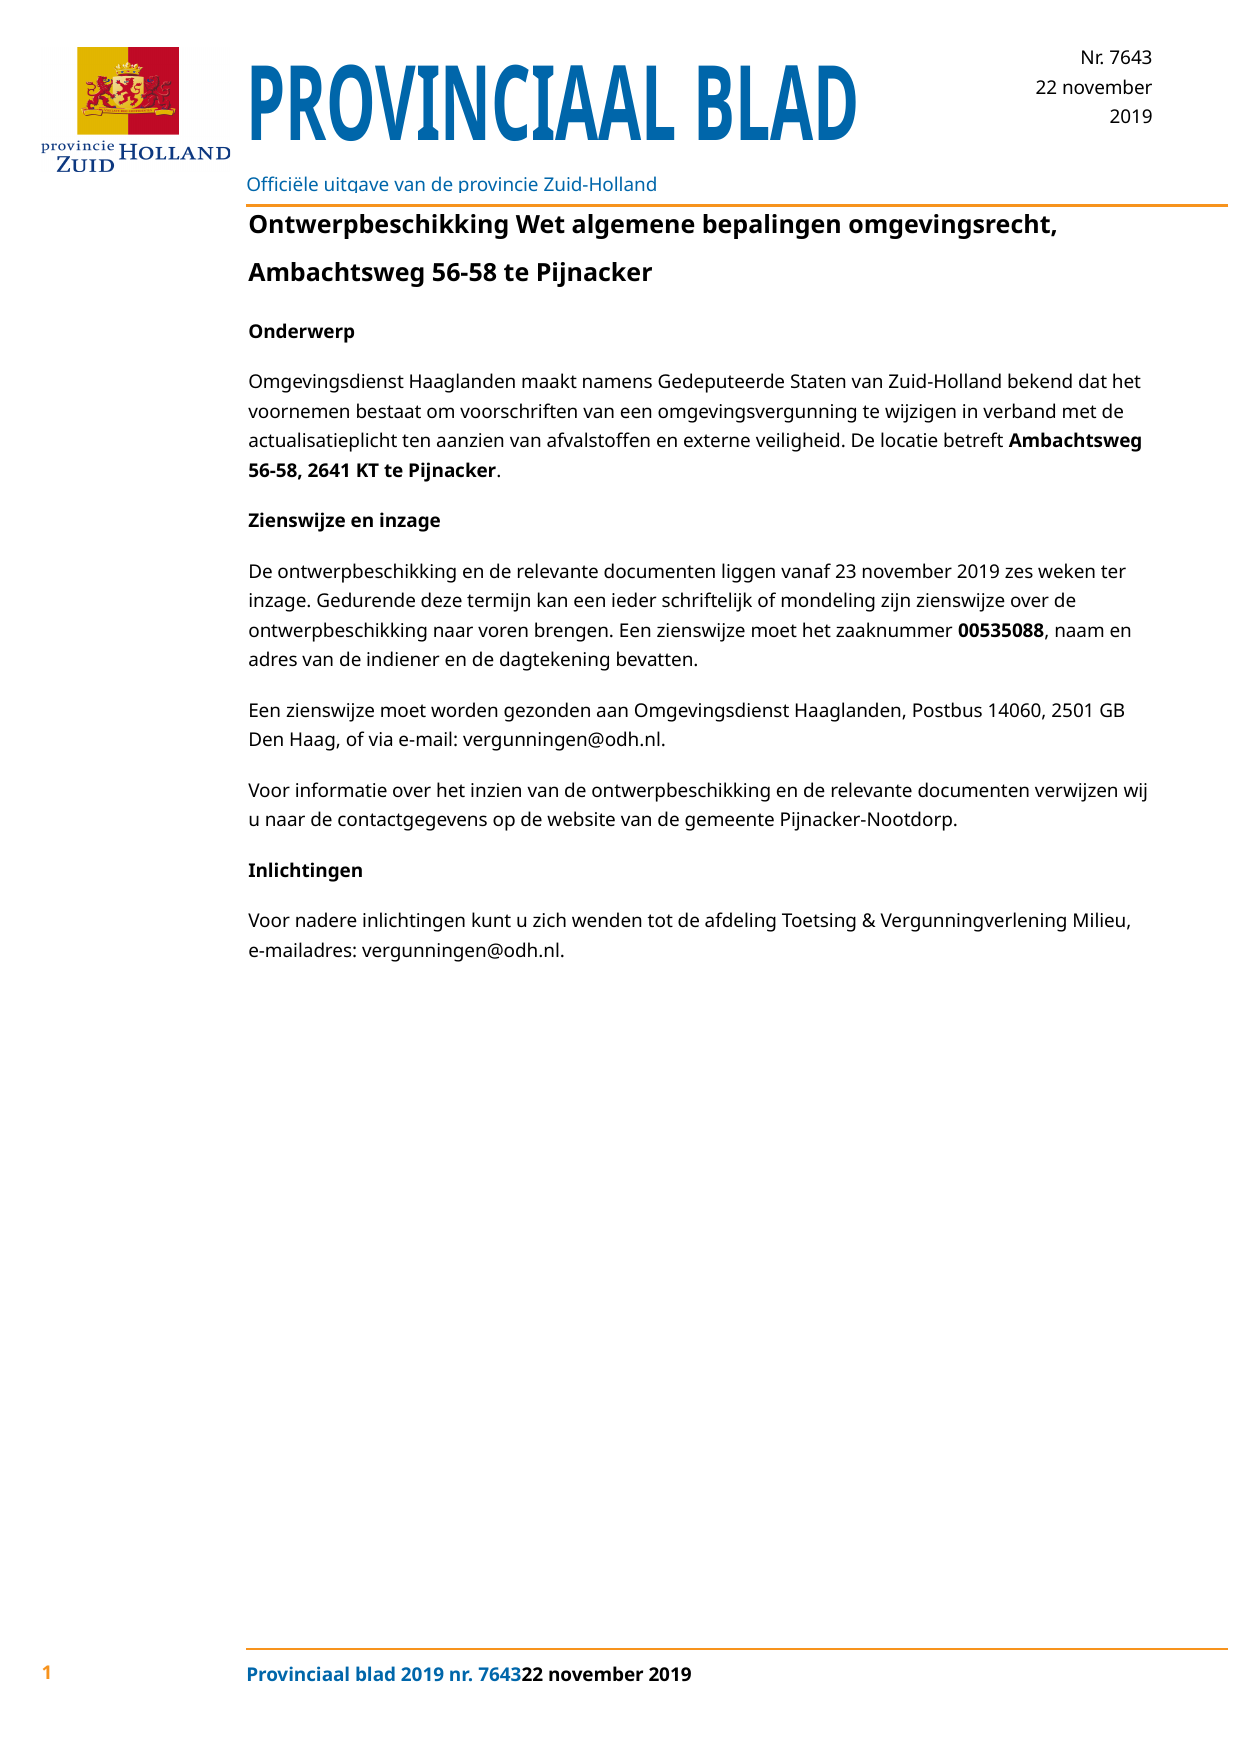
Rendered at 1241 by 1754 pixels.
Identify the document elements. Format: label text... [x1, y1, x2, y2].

text Ontwerpbeschikking Wet algemene bepalingen omgevingsrecht, Ambachtsweg 56-58 te Pijnacker [248, 207, 1152, 288]
text Voor nadere inlichtingen kunt u zich wenden tot de afdeling Toetsing & Vergunningverlening Milieu, e-mailadres: vergunningen@odh.nl. [248, 907, 1152, 963]
text Onderwerp [248, 318, 1152, 344]
picture [41, 47, 231, 172]
text Een zienswijze moet worden gezonden aan Omgevingsdienst Haaglanden, Postbus 14060, 2501 GB Den Haag, of via e-mail: vergunningen@odh.nl. [248, 697, 1152, 752]
text De ontwerpbeschikking en de relevante documenten liggen vanaf 23 november 2019 zes weken ter inzage. Gedurende deze termijn kan een ieder schriftelijk of mondeling zijn zienswijze over de ontwerpbeschikking naar voren brengen. Een zienswijze moet het zaaknummer 00535088, naam en adres van de indiener en de dagtekening bevatten. [248, 558, 1152, 672]
text Omgevingsdienst Haaglanden maakt namens Gedeputeerde Staten van Zuid-Holland bekend dat het voornemen bestaat om voorschriften van een omgevingsvergunning te wijzigen in verband met de actualisatieplicht ten aanzien van afvalstoffen en externe veiligheid. De locatie betreft Ambachtsweg 56-58, 2641 KT te Pijnacker. [248, 368, 1152, 483]
text Inlichtingen [248, 857, 1152, 883]
text Voor informatie over het inzien van de ontwerpbeschikking en de relevante documenten verwijzen wij u naar de contactgegevens op de website van de gemeente Pijnacker-Nootdorp. [248, 777, 1152, 832]
text Zienswijze en inzage [248, 507, 1152, 533]
